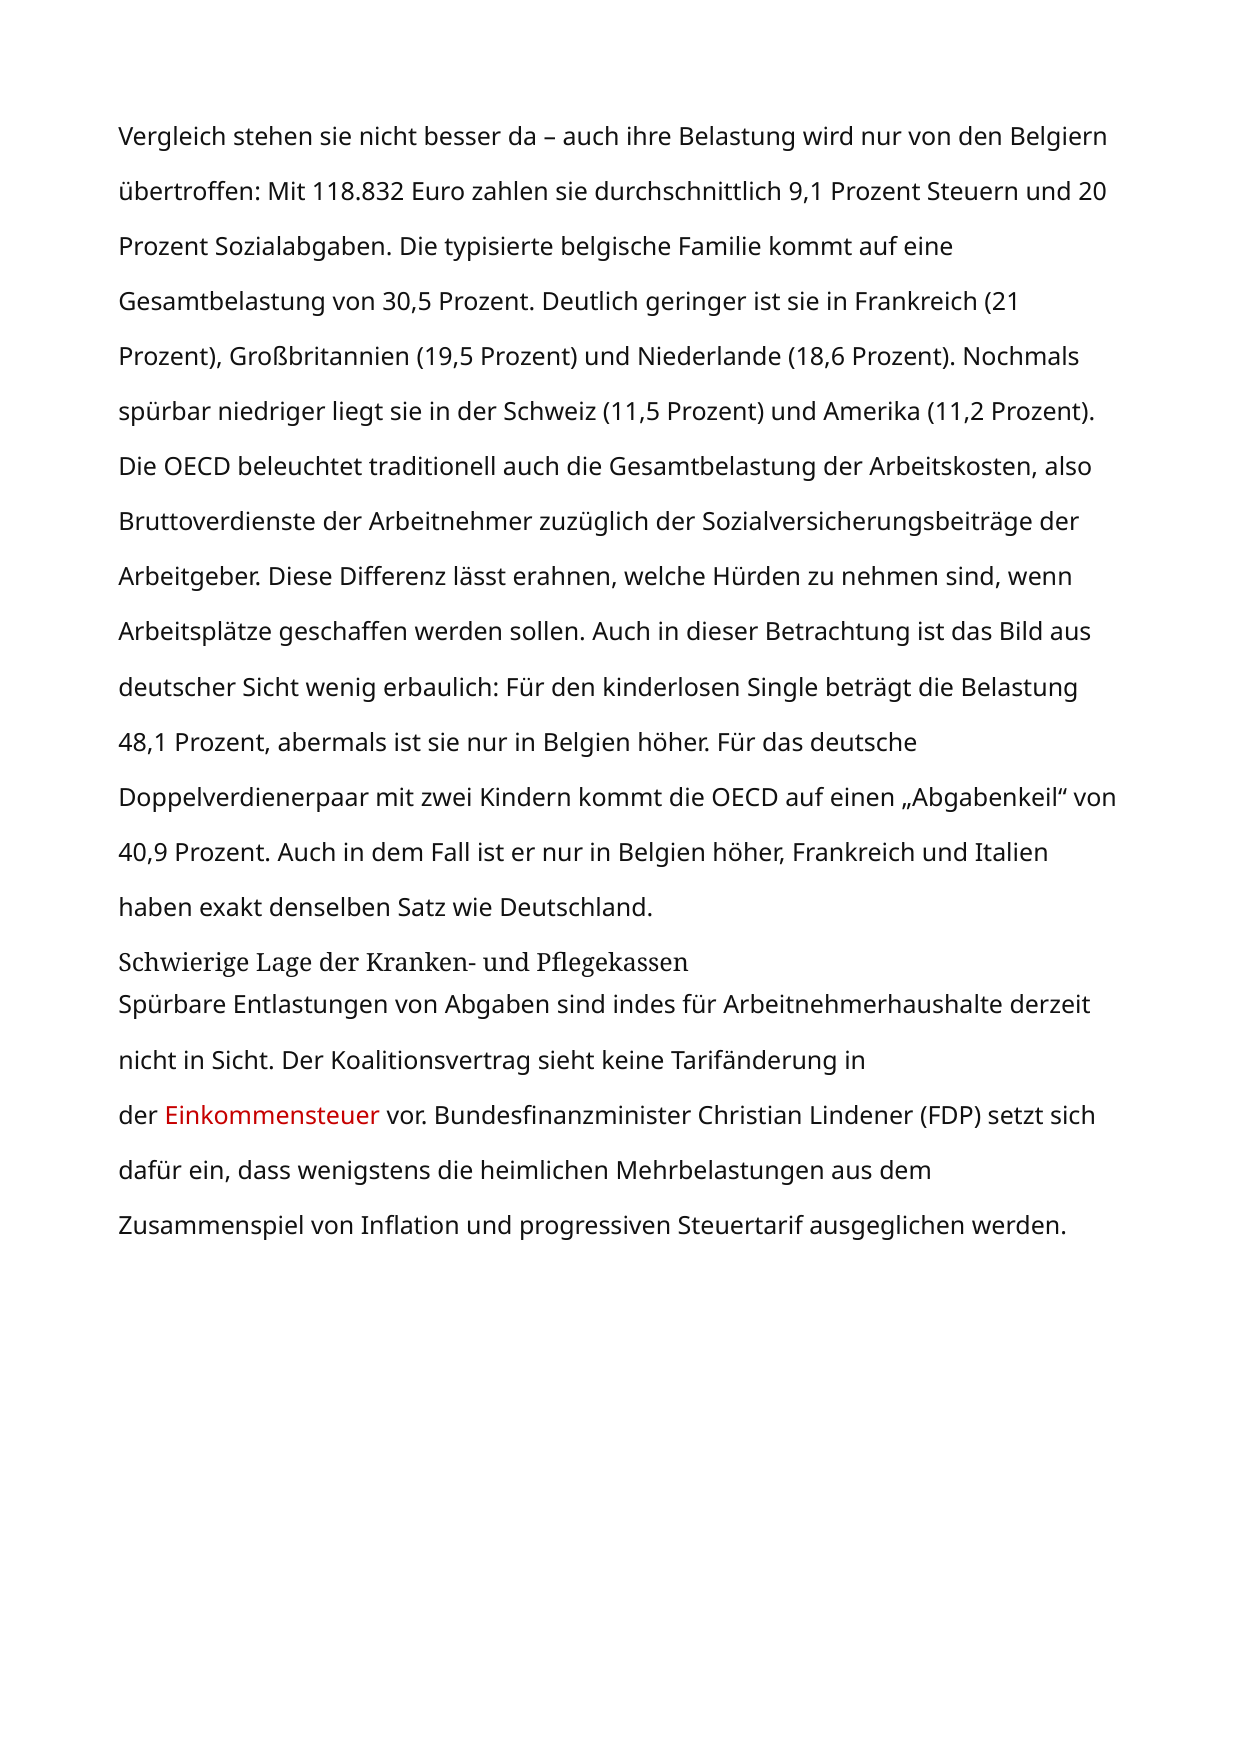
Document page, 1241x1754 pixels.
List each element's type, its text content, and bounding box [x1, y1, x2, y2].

text Vergleich stehen sie nicht besser da – auch ihre Belastung wird nur von den Belgiern übertroffen: Mit 118.832 Euro zahlen sie durchschnittlich 9,1 Prozent Steuern und 20 Prozent Sozialabgaben. Die typisierte belgische Familie kommt auf eine Gesamtbelastung von 30,5 Prozent. Deutlich geringer ist sie in Frankreich (21 Prozent), Großbritannien (19,5 Prozent) und Niederlande (18,6 Prozent). Nochmals spürbar niedriger liegt sie in der Schweiz (11,5 Prozent) und Amerika (11,2 Prozent). [118, 118, 1122, 428]
subtitle Schwierige Lage der Kranken- und Pflegekassen [118, 945, 1122, 979]
text Die OECD beleuchtet traditionell auch die Gesamtbelastung der Arbeitskosten, also Bruttoverdienste der Arbeitnehmer zuzüglich der Sozialversicherungsbeiträge der Arbeitgeber. Diese Differenz lässt erahnen, welche Hürden zu nehmen sind, wenn Arbeitsplätze geschaffen werden sollen. Auch in dieser Betrachtung ist das Bild aus deutscher Sicht wenig erbaulich: Für den kinderlosen Single beträgt die Belastung 48,1 Prozent, abermals ist sie nur in Belgien höher. Für das deutsche Doppelverdienerpaar mit zwei Kindern kommt die OECD auf einen „Abgabenkeil“ von 40,9 Prozent. Auch in dem Fall ist er nur in Belgien höher, Frankreich und Italien haben exakt denselben Satz wie Deutschland. [118, 449, 1122, 924]
text Spürbare Entlastungen von Abgaben sind indes für Arbeitnehmerhaushalte derzeit nicht in Sicht. Der Koalitionsvertrag sieht keine Tarifänderung in der Einkommensteuer vor. Bundesfinanzminister Christian Lindener (FDP) setzt sich dafür ein, dass wenigstens die heimlichen Mehrbelastungen aus dem Zusammenspiel von Inflation und progressiven Steuertarif ausgeglichen werden. [118, 987, 1122, 1242]
